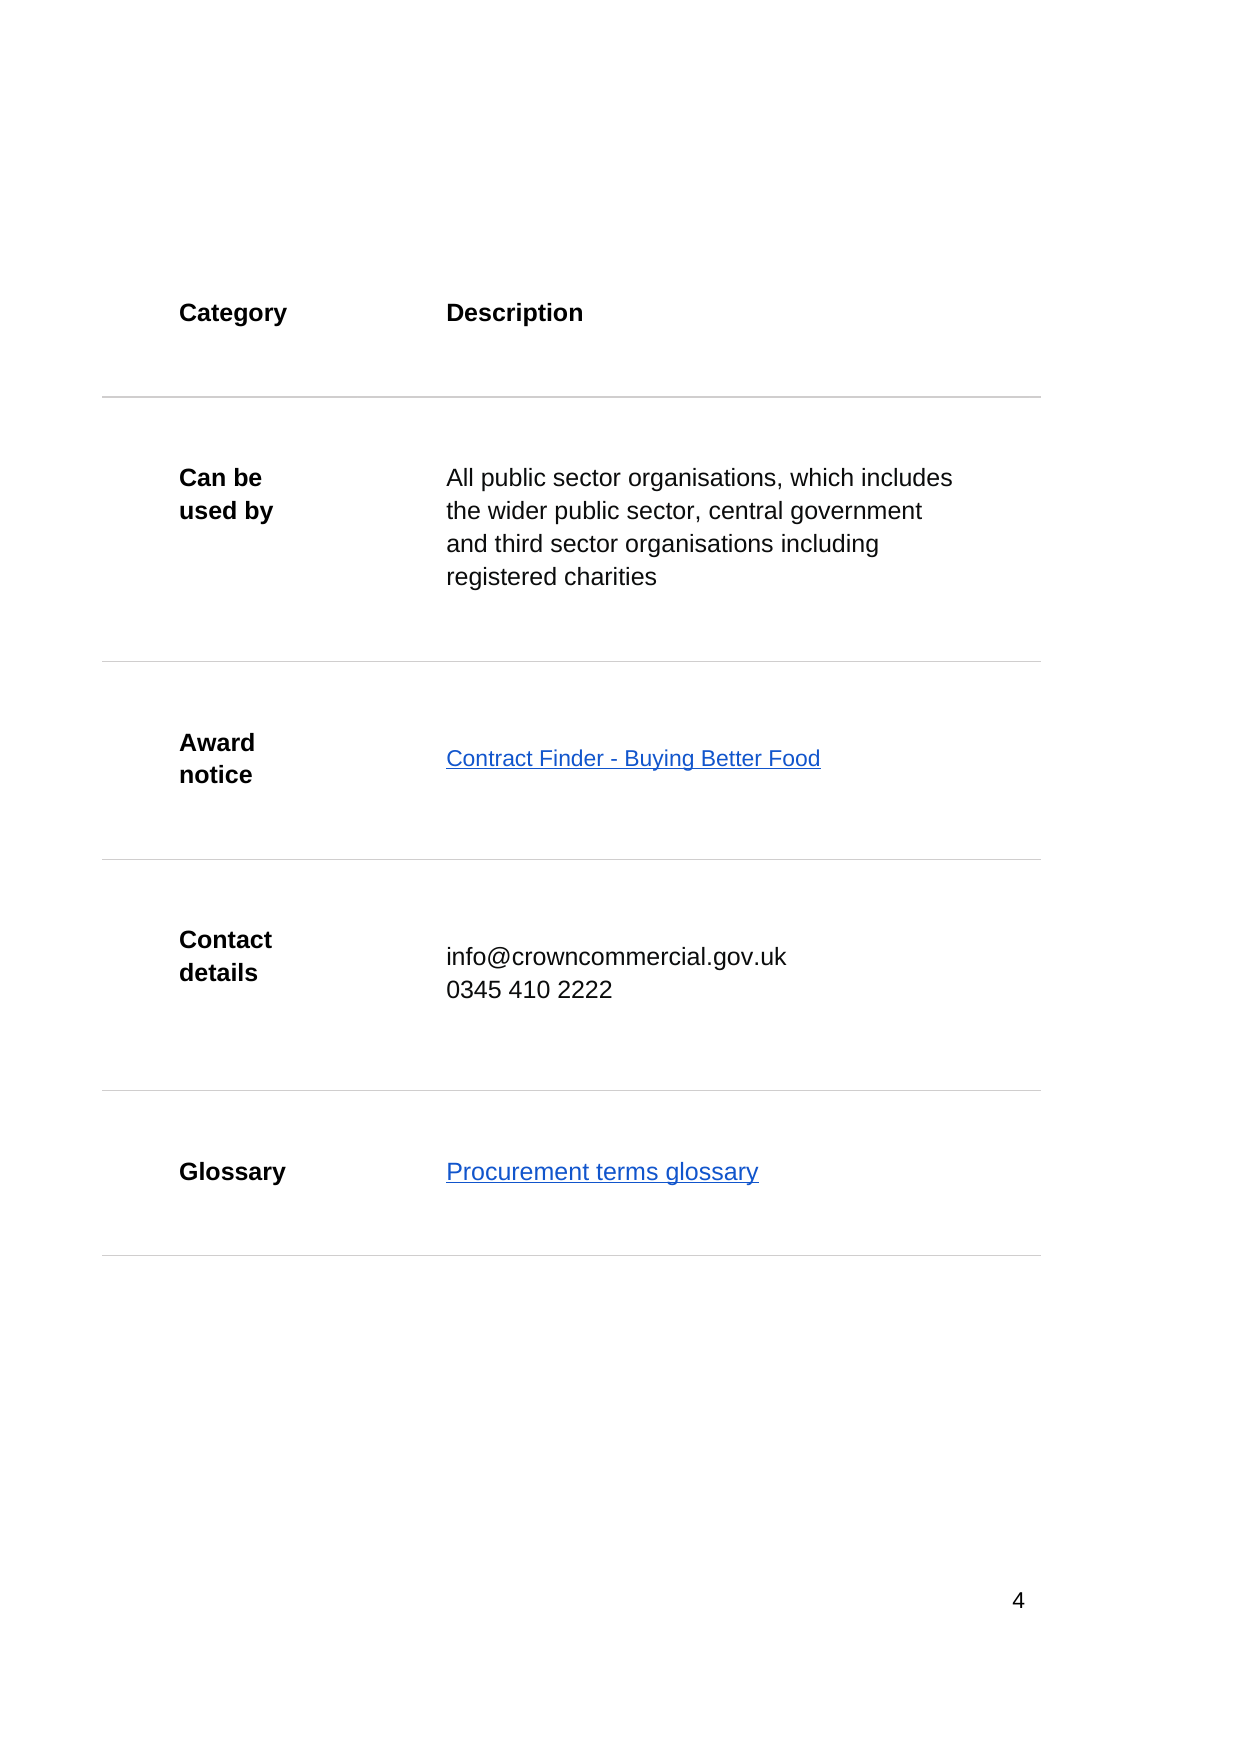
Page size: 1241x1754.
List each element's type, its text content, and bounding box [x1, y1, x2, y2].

table_cell Can be used by [102, 398, 369, 661]
table_cell Contract Finder - Buying Better Food [369, 662, 1041, 859]
table_header Category [102, 233, 369, 396]
table_cell Glossary [102, 1091, 369, 1255]
table_cell Award notice [102, 662, 369, 859]
table_cell Contact details [102, 860, 369, 1090]
table_cell info@crowncommercial.gov.uk 0345 410 2222 [369, 860, 1041, 1090]
table_cell Procurement terms glossary [369, 1091, 1041, 1255]
table_cell All public sector organisations, which includes the wider public sector, central government and third sector organisations including registered charities [369, 398, 1041, 661]
table_header Description [369, 233, 1041, 396]
